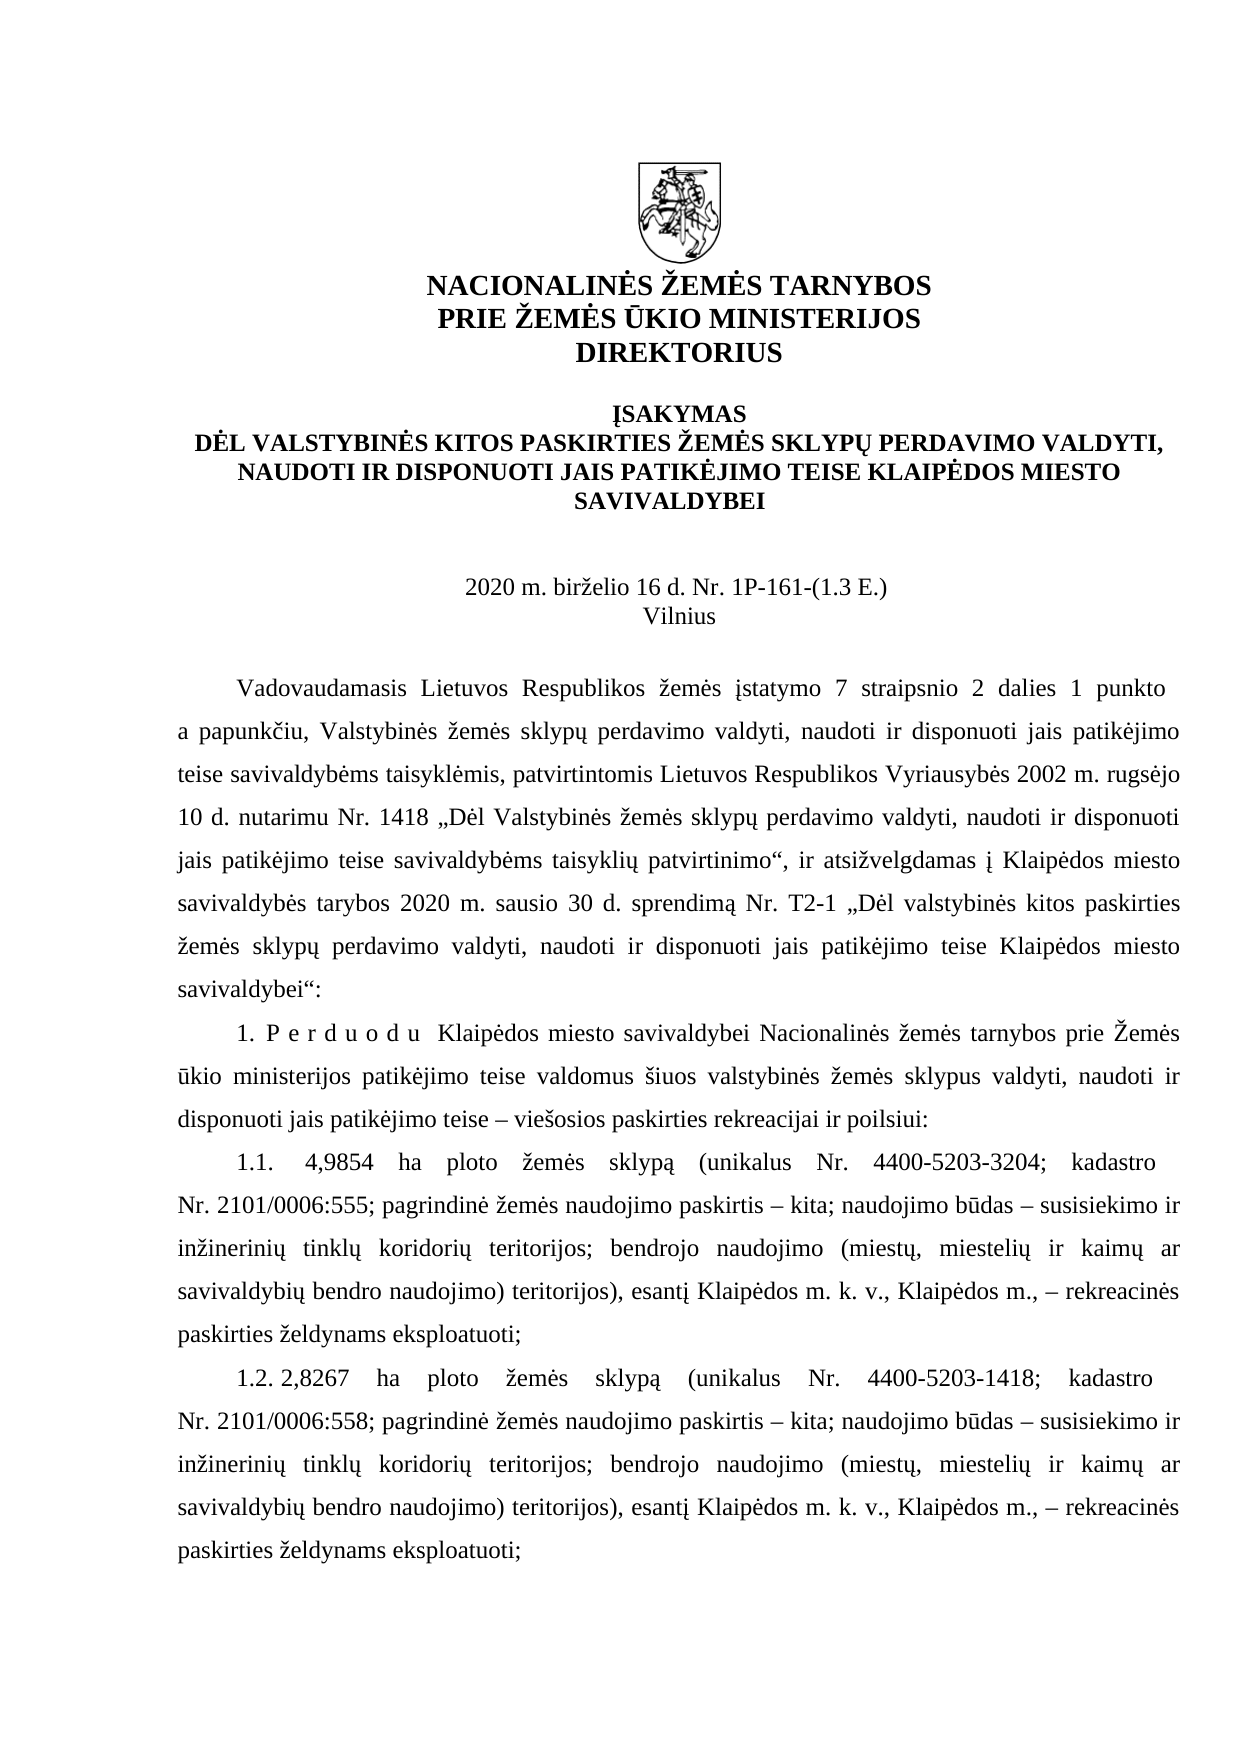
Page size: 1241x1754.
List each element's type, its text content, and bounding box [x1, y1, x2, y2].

text DĖL VALSTYBINĖS KITOS PASKIRTIES ŽEMĖS SKLYPų PERDAVIMO VALDYTI, NAUDOTI IR DISPONUOTI Jais PATIKĖJIMO TEISE KLAIPĖDOS MIESTO SAVIVALDYBEI [177, 428, 1181, 514]
text PRIE žemės ūkio ministerijos [177, 301, 1181, 335]
text 1. Perduodu Klaipėdos miesto savivaldybei Nacionalinės žemės tarnybos prie Žemės ūkio ministerijos patikėjimo teise valdomus šiuos valstybinės žemės sklypus valdyti, naudoti ir disponuoti jais patikėjimo teise – viešosios paskirties rekreacijai ir poilsiui: [177, 1018, 1181, 1133]
text Nacionalinės žemės tarnybos [177, 268, 1181, 301]
text 1.1. 4,9854 ha ploto žemės sklypą (unikalus Nr. 4400-5203-3204; kadastro Nr. 2101/0006:555; pagrindinė žemės naudojimo paskirtis – kita; naudojimo būdas – susisiekimo ir inžinerinių tinklų koridorių teritorijos; bendrojo naudojimo (miestų, miestelių ir kaimų ar savivaldybių bendro naudojimo) teritorijos), esantį Klaipėdos m. k. v., Klaipėdos m., – rekreacinės paskirties želdynams eksploatuoti; [177, 1147, 1181, 1348]
text 1.2. 2,8267 ha ploto žemės sklypą (unikalus Nr. 4400-5203-1418; kadastro Nr. 2101/0006:558; pagrindinė žemės naudojimo paskirtis – kita; naudojimo būdas – susisiekimo ir inžinerinių tinklų koridorių teritorijos; bendrojo naudojimo (miestų, miestelių ir kaimų ar savivaldybių bendro naudojimo) teritorijos), esantį Klaipėdos m. k. v., Klaipėdos m., – rekreacinės paskirties želdynams eksploatuoti; [177, 1363, 1181, 1564]
text 2020 m. birželio 16 d. Nr. 1P-161-(1.3 E.) [177, 572, 1181, 601]
text DIREKTORIUS [177, 335, 1181, 368]
text Vadovaudamasis Lietuvos Respublikos žemės įstatymo 7 straipsnio 2 dalies 1 punkto a papunkčiu, Valstybinės žemės sklypų perdavimo valdyti, naudoti ir disponuoti jais patikėjimo teise savivaldybėms taisyklėmis, patvirtintomis Lietuvos Respublikos Vyriausybės 2002 m. rugsėjo 10 d. nutarimu Nr. 1418 „Dėl Valstybinės žemės sklypų perdavimo valdyti, naudoti ir disponuoti jais patikėjimo teise savivaldybėms taisyklių patvirtinimo“, ir atsižvelgdamas į Klaipėdos miesto savivaldybės tarybos 2020 m. sausio 30 d. sprendimą Nr. T2-1 „Dėl valstybinės kitos paskirties žemės sklypų perdavimo valdyti, naudoti ir disponuoti jais patikėjimo teise Klaipėdos miesto savivaldybei“: [177, 673, 1181, 1003]
text Vilnius [177, 601, 1181, 629]
text ĮSAKYMAS [177, 399, 1181, 428]
